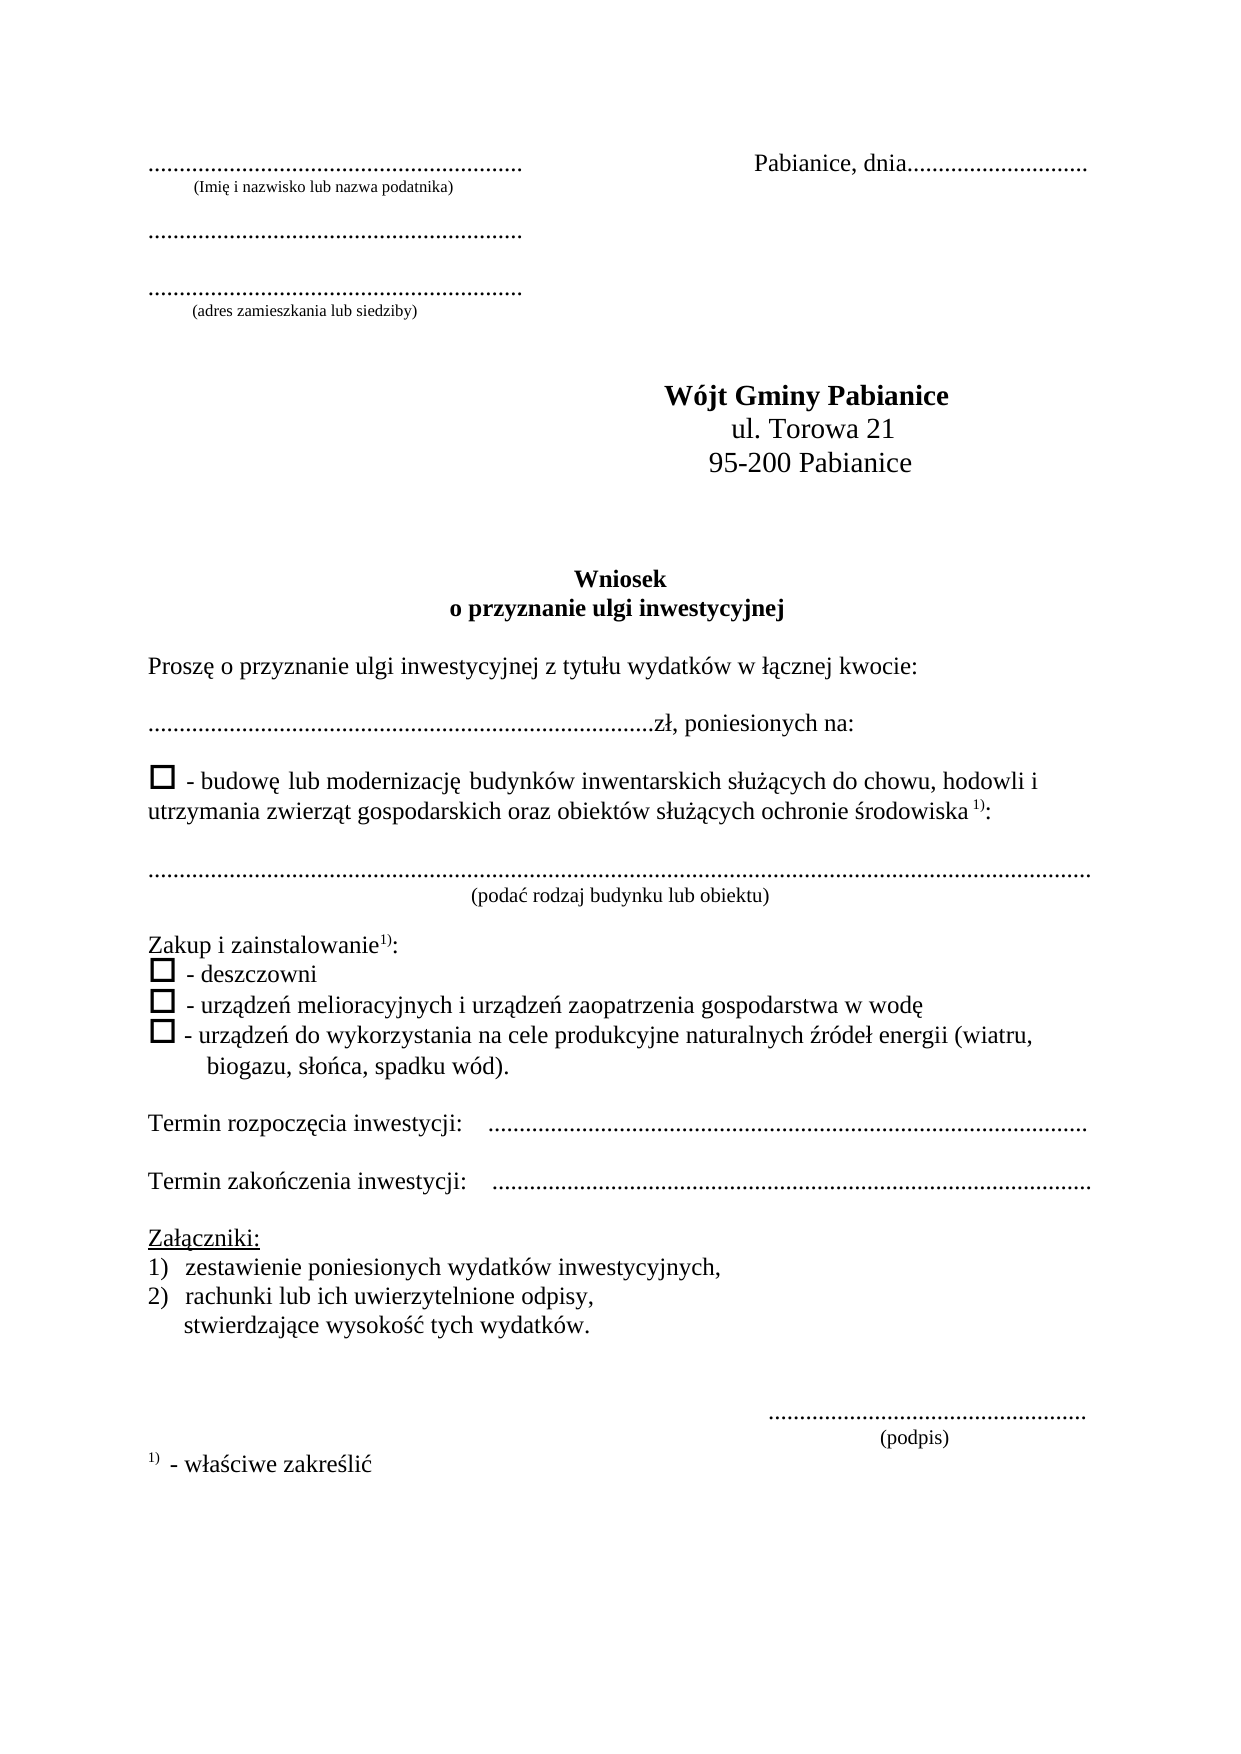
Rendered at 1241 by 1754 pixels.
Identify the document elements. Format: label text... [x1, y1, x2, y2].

text ................................................... [148, 1396, 1092, 1425]
text (adres zamieszkania lub siedziby) [148, 301, 1092, 320]
text stwierdzające wysokość tych wydatków. [148, 1310, 1092, 1338]
text  - urządzeń do wykorzystania na cele produkcyjne naturalnych źródeł energii (wiatru, biogazu, słońca, spadku wód). [148, 1020, 1092, 1080]
text Załączniki: [148, 1223, 1092, 1252]
text Zakup i zainstalowanie1): [148, 931, 1092, 959]
list zestawienie poniesionych wydatków inwestycyjnych, [148, 1252, 1092, 1281]
subtitle Wójt Gminy Pabianice [664, 378, 1092, 411]
text Proszę o przyznanie ulgi inwestycyjnej z tytułu wydatków w łącznej kwocie: [148, 651, 1092, 679]
text .................................................................................zł, poniesionych na: [148, 708, 1092, 737]
text  - budowę lub modernizację budynków inwentarskich służących do chowu, hodowli i utrzymania zwierząt gospodarskich oraz obiektów służących ochronie środowiska 1): [148, 766, 1092, 825]
text ............................................................ Pabianice, dnia............................. [148, 148, 1092, 176]
text o przyznanie ulgi inwestycyjnej [148, 593, 1092, 622]
text (podpis) [148, 1425, 1092, 1449]
text ............................................................ [148, 215, 1092, 243]
text (Imię i nazwisko lub nazwa podatnika) [148, 176, 1092, 196]
text 95-200 Pabianice [664, 445, 1092, 478]
text ....................................................................................................................................................... [148, 854, 1092, 882]
list rachunki lub ich uwierzytelnione odpisy, [148, 1281, 1092, 1310]
subtitle Wniosek [148, 564, 1092, 593]
text ............................................................ [148, 272, 1092, 301]
text  - urządzeń melioracyjnych i urządzeń zaopatrzenia gospodarstwa w wodę [148, 990, 1092, 1020]
text (podać rodzaj budynku lub obiektu) [148, 882, 1092, 907]
text 1) - właściwe zakreślić [148, 1449, 1092, 1477]
text ul. Torowa 21 [148, 411, 1092, 445]
text Termin rozpoczęcia inwestycji: ................................................................................................ [148, 1108, 1092, 1137]
text Termin zakończenia inwestycji: ................................................................................................ [148, 1166, 1092, 1195]
text  - deszczowni [148, 959, 1092, 990]
